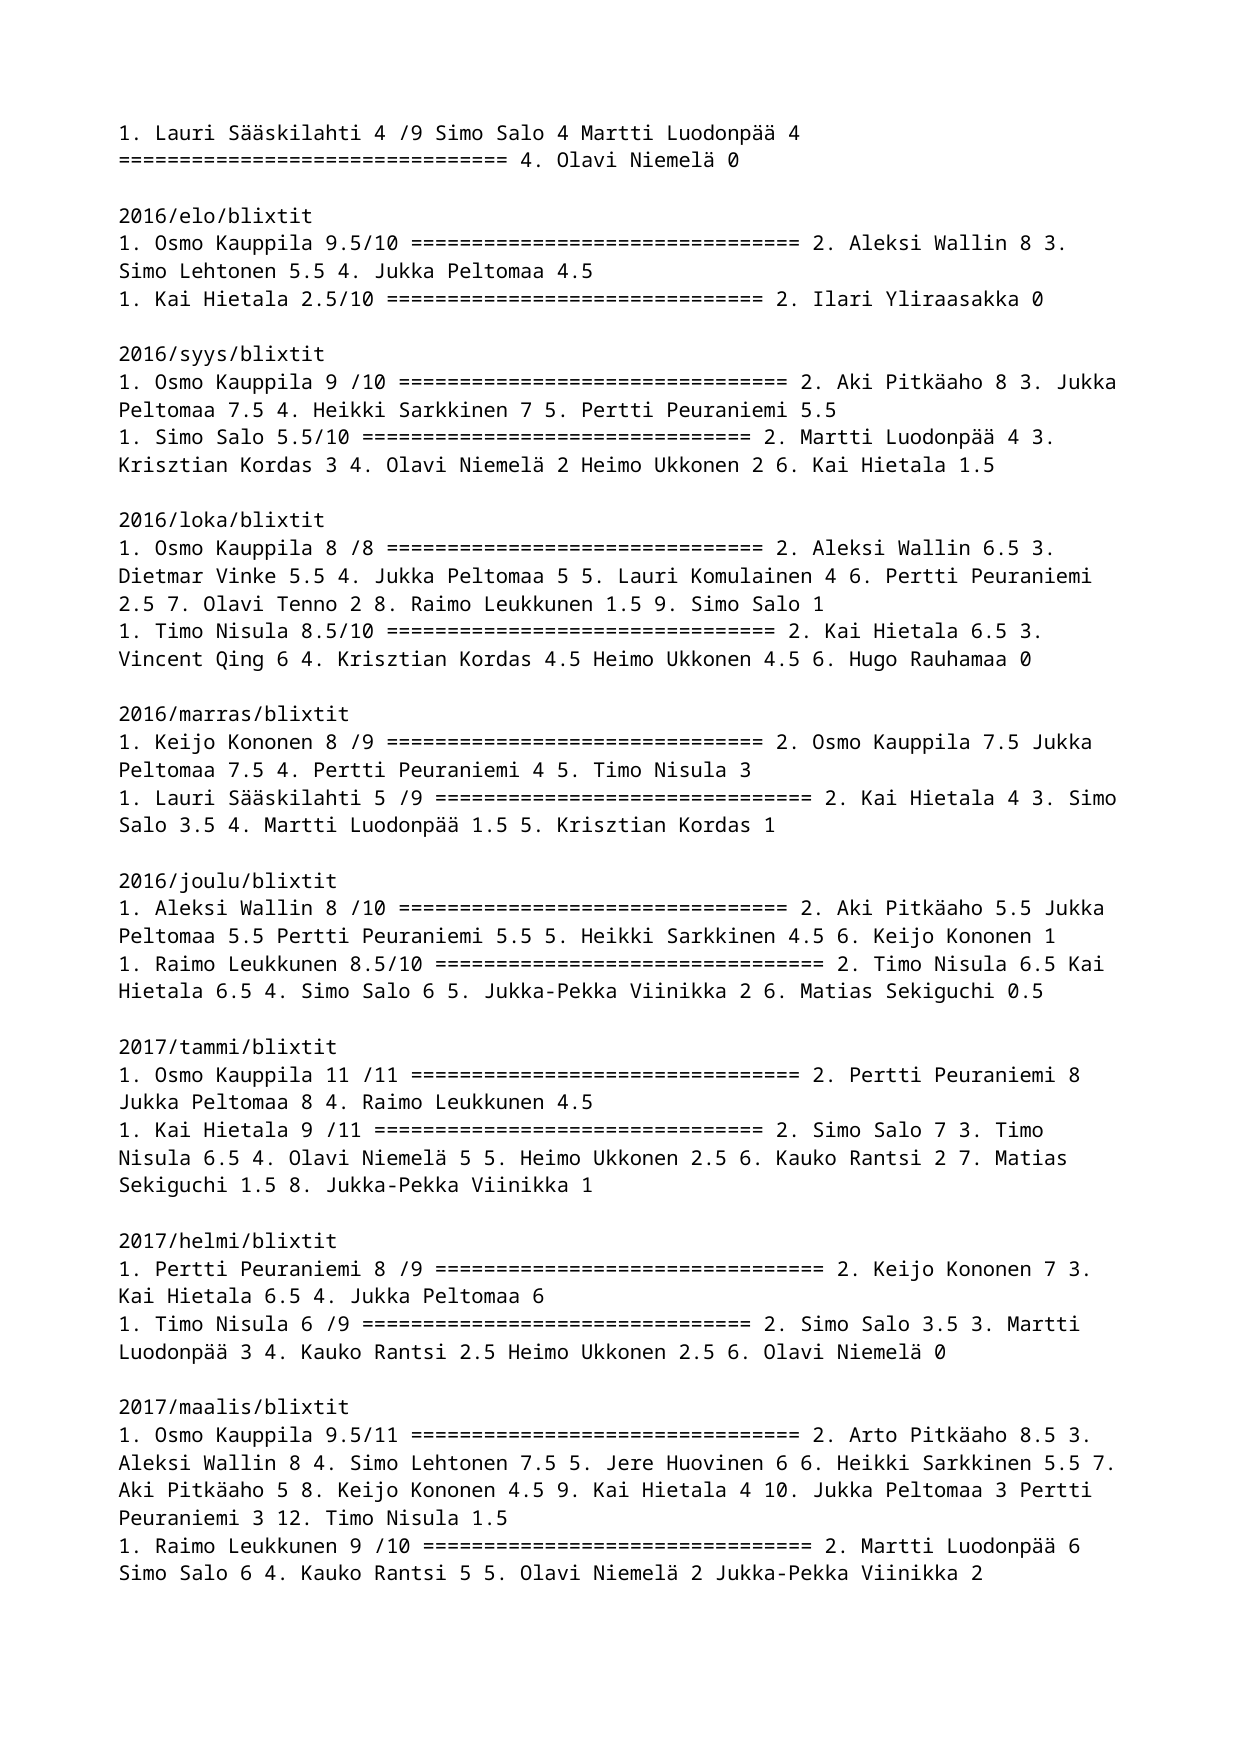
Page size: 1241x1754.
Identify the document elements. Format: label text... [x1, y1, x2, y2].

text 2016/elo/blixtit [118, 201, 1122, 229]
text 1. Timo Nisula 8.5/10 ================================ 2. Kai Hietala 6.5 3. Vincent Qing 6 4. Krisztian Kordas 4.5 Heimo Ukkonen 4.5 6. Hugo Rauhamaa 0 [118, 617, 1122, 672]
text 2017/maalis/blixtit [118, 1393, 1122, 1420]
text 2017/tammi/blixtit [118, 1032, 1122, 1060]
text 2016/marras/blixtit [118, 700, 1122, 728]
text 1. Osmo Kauppila 11 /11 ================================ 2. Pertti Peuraniemi 8 Jukka Peltomaa 8 4. Raimo Leukkunen 4.5 [118, 1060, 1122, 1116]
text 1. Aleksi Wallin 8 /10 ================================ 2. Aki Pitkäaho 5.5 Jukka Peltomaa 5.5 Pertti Peuraniemi 5.5 5. Heikki Sarkkinen 4.5 6. Keijo Kononen 1 [118, 894, 1122, 949]
text 1. Keijo Kononen 8 /9 =============================== 2. Osmo Kauppila 7.5 Jukka Peltomaa 7.5 4. Pertti Peuraniemi 4 5. Timo Nisula 3 [118, 728, 1122, 783]
text 2016/joulu/blixtit [118, 866, 1122, 894]
text 1. Lauri Sääskilahti 5 /9 =============================== 2. Kai Hietala 4 3. Simo Salo 3.5 4. Martti Luodonpää 1.5 5. Krisztian Kordas 1 [118, 783, 1122, 838]
text 1. Timo Nisula 6 /9 ================================ 2. Simo Salo 3.5 3. Martti Luodonpää 3 4. Kauko Rantsi 2.5 Heimo Ukkonen 2.5 6. Olavi Niemelä 0 [118, 1309, 1122, 1365]
text 1. Pertti Peuraniemi 8 /9 ================================ 2. Keijo Kononen 7 3. Kai Hietala 6.5 4. Jukka Peltomaa 6 [118, 1254, 1122, 1309]
text 2016/syys/blixtit [118, 340, 1122, 367]
text 1. Raimo Leukkunen 8.5/10 ================================ 2. Timo Nisula 6.5 Kai Hietala 6.5 4. Simo Salo 6 5. Jukka-Pekka Viinikka 2 6. Matias Sekiguchi 0.5 [118, 949, 1122, 1005]
text 1. Kai Hietala 2.5/10 =============================== 2. Ilari Yliraasakka 0 [118, 284, 1122, 312]
text 1. Osmo Kauppila 9.5/10 ================================ 2. Aleksi Wallin 8 3. Simo Lehtonen 5.5 4. Jukka Peltomaa 4.5 [118, 229, 1122, 284]
text 1. Kai Hietala 9 /11 ================================ 2. Simo Salo 7 3. Timo Nisula 6.5 4. Olavi Niemelä 5 5. Heimo Ukkonen 2.5 6. Kauko Rantsi 2 7. Matias Sekiguchi 1.5 8. Jukka-Pekka Viinikka 1 [118, 1116, 1122, 1199]
text 1. Osmo Kauppila 9.5/11 ================================ 2. Arto Pitkäaho 8.5 3. Aleksi Wallin 8 4. Simo Lehtonen 7.5 5. Jere Huovinen 6 6. Heikki Sarkkinen 5.5 7. Aki Pitkäaho 5 8. Keijo Kononen 4.5 9. Kai Hietala 4 10. Jukka Peltomaa 3 Pertti Peuraniemi 3 12. Timo Nisula 1.5 [118, 1420, 1122, 1531]
text 1. Lauri Sääskilahti 4 /9 Simo Salo 4 Martti Luodonpää 4 ================================ 4. Olavi Niemelä 0 [118, 118, 1122, 173]
text 2016/loka/blixtit [118, 506, 1122, 534]
text 1. Raimo Leukkunen 9 /10 ================================ 2. Martti Luodonpää 6 Simo Salo 6 4. Kauko Rantsi 5 5. Olavi Niemelä 2 Jukka-Pekka Viinikka 2 [118, 1531, 1122, 1587]
text 1. Osmo Kauppila 8 /8 =============================== 2. Aleksi Wallin 6.5 3. Dietmar Vinke 5.5 4. Jukka Peltomaa 5 5. Lauri Komulainen 4 6. Pertti Peuraniemi 2.5 7. Olavi Tenno 2 8. Raimo Leukkunen 1.5 9. Simo Salo 1 [118, 534, 1122, 617]
text 1. Simo Salo 5.5/10 ================================ 2. Martti Luodonpää 4 3. Krisztian Kordas 3 4. Olavi Niemelä 2 Heimo Ukkonen 2 6. Kai Hietala 1.5 [118, 423, 1122, 478]
text 2017/helmi/blixtit [118, 1226, 1122, 1254]
text 1. Osmo Kauppila 9 /10 ================================ 2. Aki Pitkäaho 8 3. Jukka Peltomaa 7.5 4. Heikki Sarkkinen 7 5. Pertti Peuraniemi 5.5 [118, 367, 1122, 423]
